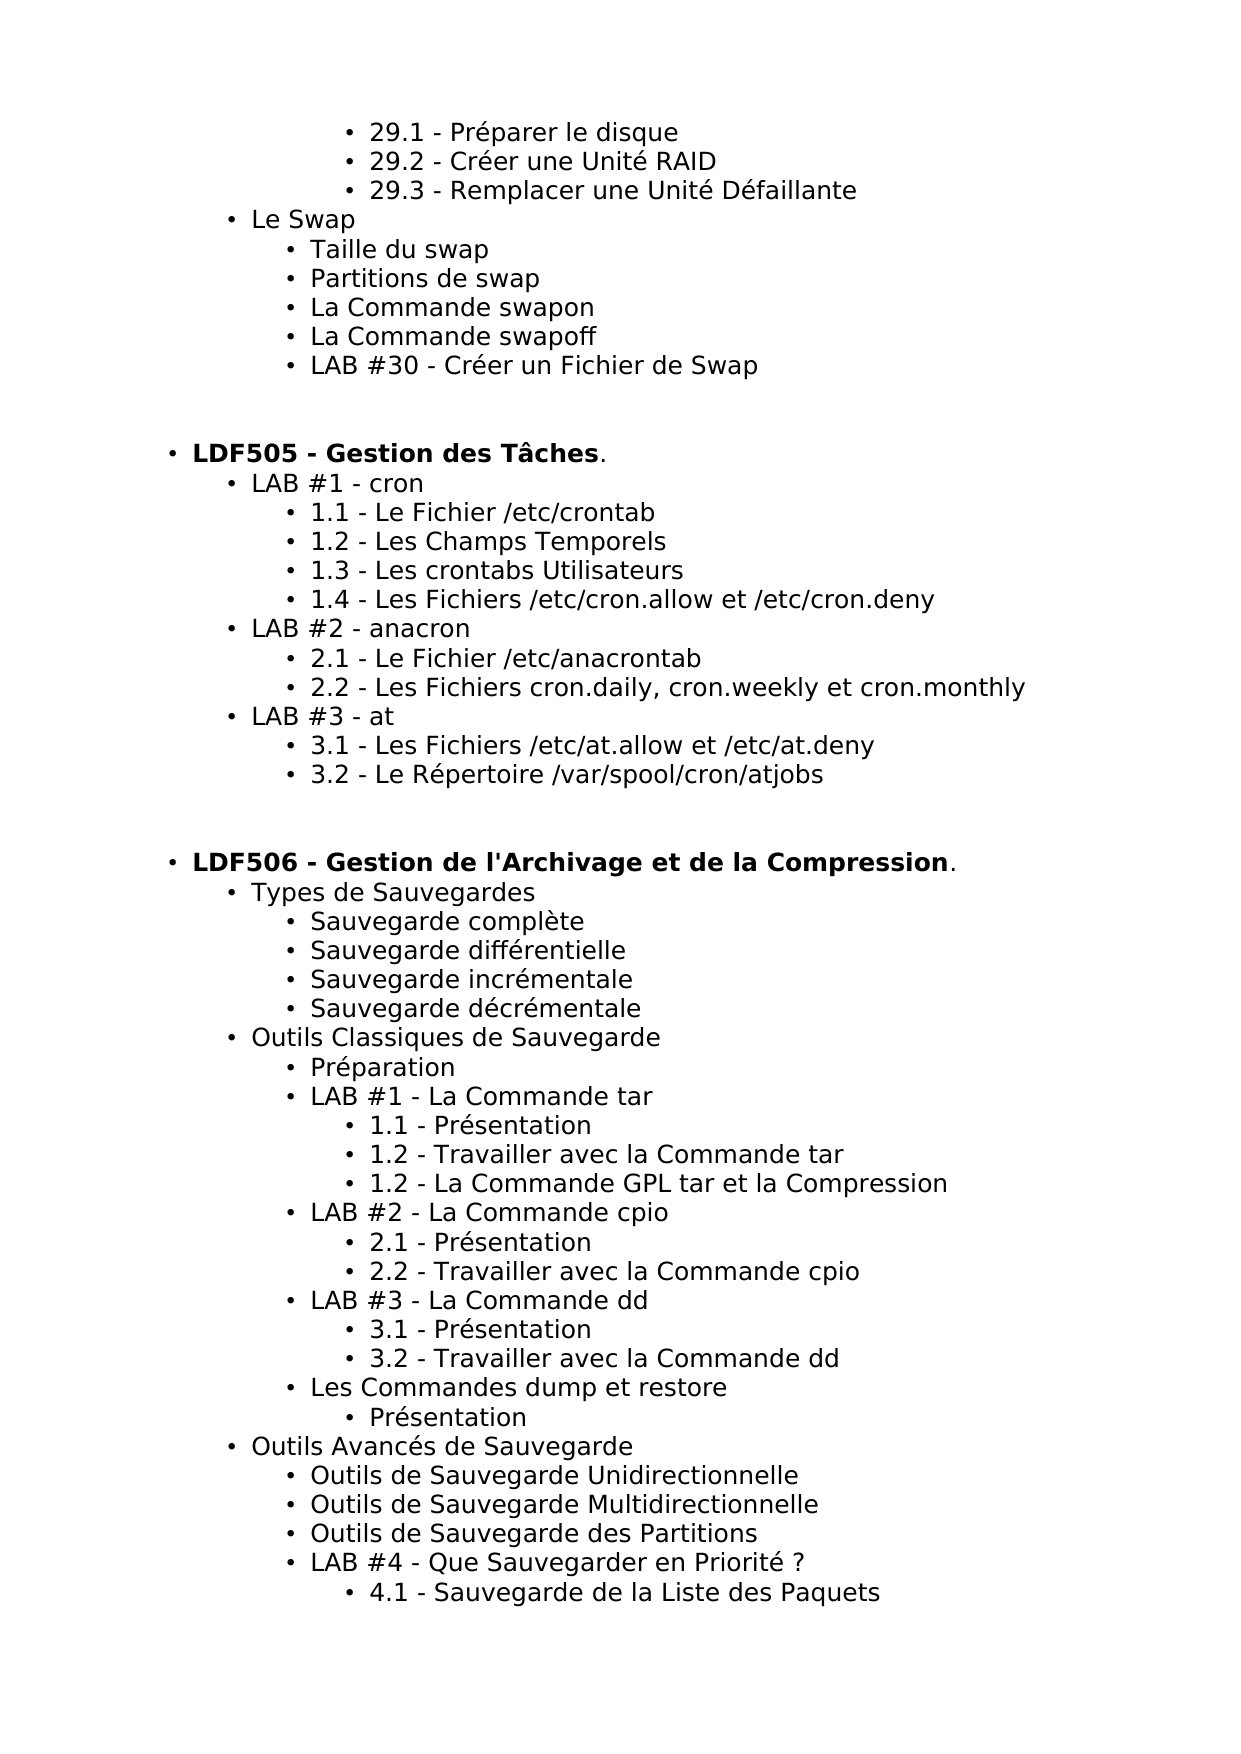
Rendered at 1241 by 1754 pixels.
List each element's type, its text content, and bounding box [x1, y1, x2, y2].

list LDF505 - Gestion des Tâches. [177, 439, 1122, 469]
list Sauvegarde complète [295, 907, 1122, 936]
list LAB #30 - Créer un Fichier de Swap [295, 351, 1122, 381]
list Outils de Sauvegarde des Partitions [295, 1519, 1122, 1548]
list 1.1 - Le Fichier /etc/crontab [295, 498, 1122, 527]
list 4.1 - Sauvegarde de la Liste des Paquets [354, 1578, 1122, 1607]
list LAB #3 - at [236, 702, 1122, 731]
list 2.1 - Présentation [354, 1228, 1122, 1257]
list Outils Avancés de Sauvegarde [236, 1432, 1122, 1461]
list 3.1 - Présentation [354, 1315, 1122, 1344]
list LDF506 - Gestion de l'Archivage et de la Compression. [177, 848, 1122, 878]
list 29.2 - Créer une Unité RAID [354, 147, 1122, 176]
list 3.2 - Le Répertoire /var/spool/cron/atjobs [295, 760, 1122, 789]
list LAB #1 - La Commande tar [295, 1082, 1122, 1111]
list 1.2 - Les Champs Temporels [295, 527, 1122, 556]
list Outils de Sauvegarde Unidirectionnelle [295, 1461, 1122, 1490]
list Outils de Sauvegarde Multidirectionnelle [295, 1490, 1122, 1519]
list Outils Classiques de Sauvegarde [236, 1023, 1122, 1053]
list Préparation [295, 1053, 1122, 1082]
list 2.1 - Le Fichier /etc/anacrontab [295, 644, 1122, 673]
list Taille du swap [295, 235, 1122, 264]
list 3.2 - Travailler avec la Commande dd [354, 1344, 1122, 1373]
list Partitions de swap [295, 264, 1122, 293]
list 29.1 - Préparer le disque [354, 118, 1122, 147]
list 1.4 - Les Fichiers /etc/cron.allow et /etc/cron.deny [295, 585, 1122, 614]
list 1.1 - Présentation [354, 1111, 1122, 1140]
list 1.2 - Travailler avec la Commande tar [354, 1140, 1122, 1169]
list Types de Sauvegardes [236, 878, 1122, 907]
list 1.2 - La Commande GPL tar et la Compression [354, 1169, 1122, 1198]
list La Commande swapoff [295, 322, 1122, 351]
list Les Commandes dump et restore [295, 1373, 1122, 1403]
list LAB #2 - La Commande cpio [295, 1198, 1122, 1228]
list 29.3 - Remplacer une Unité Défaillante [354, 176, 1122, 206]
list Sauvegarde incrémentale [295, 965, 1122, 994]
list 2.2 - Travailler avec la Commande cpio [354, 1257, 1122, 1286]
list La Commande swapon [295, 293, 1122, 322]
list 2.2 - Les Fichiers cron.daily, cron.weekly et cron.monthly [295, 673, 1122, 702]
list Présentation [354, 1403, 1122, 1432]
list LAB #1 - cron [236, 469, 1122, 498]
list LAB #4 - Que Sauvegarder en Priorité ? [295, 1548, 1122, 1578]
list Le Swap [236, 206, 1122, 235]
list 1.3 - Les crontabs Utilisateurs [295, 556, 1122, 585]
list LAB #3 - La Commande dd [295, 1286, 1122, 1315]
list Sauvegarde décrémentale [295, 994, 1122, 1023]
list LAB #2 - anacron [236, 614, 1122, 644]
list 3.1 - Les Fichiers /etc/at.allow et /etc/at.deny [295, 731, 1122, 760]
list Sauvegarde différentielle [295, 936, 1122, 965]
